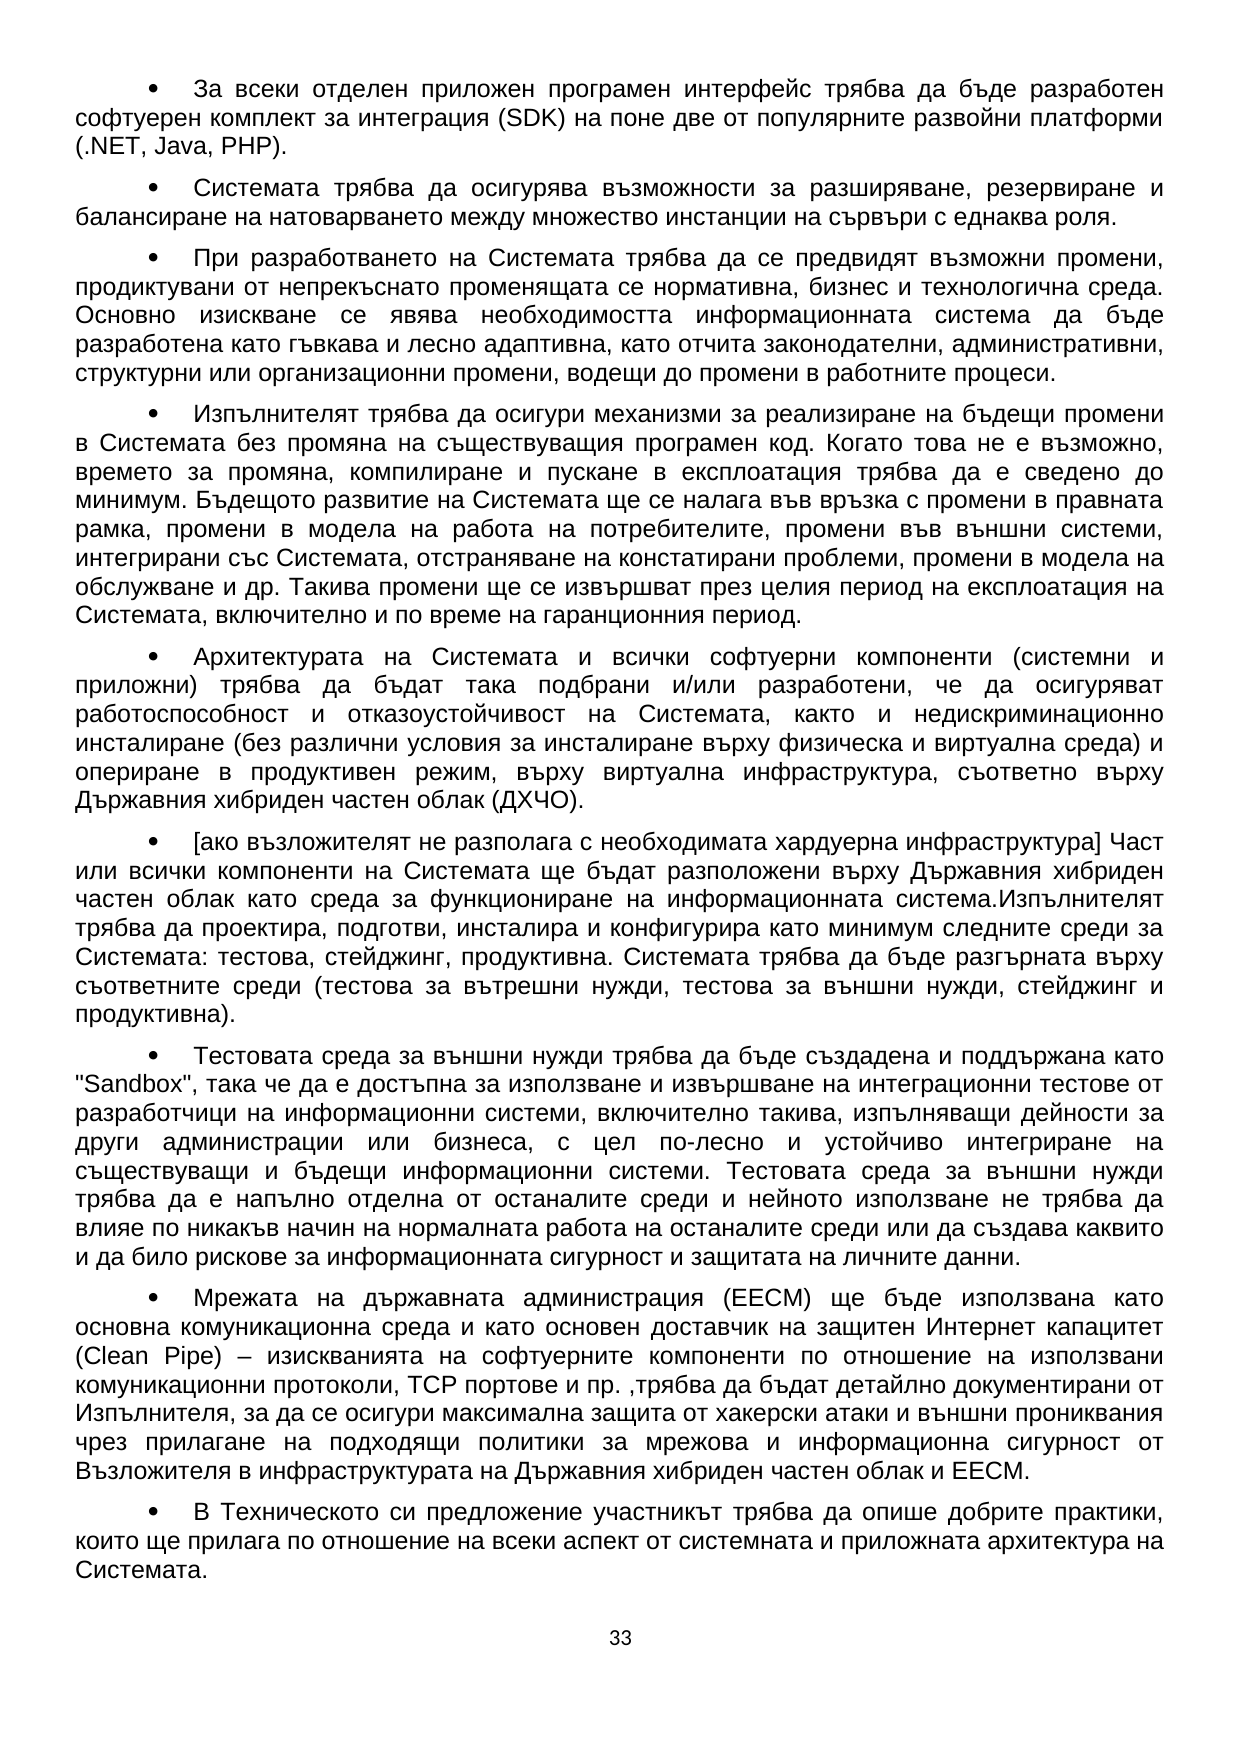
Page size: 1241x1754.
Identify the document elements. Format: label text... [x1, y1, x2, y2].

list [ако възложителят не разполага с необходимата хардуерна инфраструктура] Част или всички компоненти на Системата ще бъдат разположени върху Държавния хибриден частен облак като среда за функциониране на информационната система.Изпълнителят трябва да проектира, подготви, инсталира и конфигурира като минимум следните среди за Системата: тестова, стейджинг, продуктивна. Системата трябва да бъде разгърната върху съответните среди (тестова за вътрешни нужди, тестова за външни нужди, стейджинг и продуктивна). [75, 827, 1165, 1028]
list Изпълнителят трябва да осигури механизми за реализиране на бъдещи промени в Системата без промяна на съществуващия програмен код. Когато това не е възможно, времето за промяна, компилиране и пускане в експлоатация трябва да е сведено до минимум. Бъдещото развитие на Системата ще се налага във връзка с промени в правната рамка, промени в модела на работа на потребителите, промени във външни системи, интегрирани със Системата, отстраняване на констатирани проблеми, промени в модела на обслужване и др. Такива промени ще се извършват през целия период на експлоатация на Системата, включително и по време на гаранционния период. [75, 399, 1165, 629]
list Мрежата на държавната администрация (ЕЕСМ) ще бъде използвана като основна комуникационна среда и като основен доставчик на защитен Интернет капацитет (Clean Pipe) – изискванията на софтуерните компоненти по отношение на използвани комуникационни протоколи, TCP портове и пр. ,трябва да бъдат детайлно документирани от Изпълнителя, за да се осигури максимална защита от хакерски атаки и външни прониквания чрез прилагане на подходящи политики за мрежова и информационна сигурност от Възложителя в инфраструктурата на Държавния хибриден частен облак и ЕЕСМ. [75, 1283, 1165, 1484]
list Тестовата среда за външни нужди трябва да бъде създадена и поддържана като "Sandbox", така че да е достъпна за използване и извършване на интеграционни тестове от разработчици на информационни системи, включително такива, изпълняващи дейности за други администрации или бизнеса, с цел по-лесно и устойчиво интегриране на съществуващи и бъдещи информационни системи. Тестовата среда за външни нужди трябва да е напълно отделна от останалите среди и нейното използване не трябва да влияе по никакъв начин на нормалната работа на останалите среди или да създава каквито и да било рискове за информационната сигурност и защитата на личните данни. [75, 1041, 1165, 1271]
list В Техническото си предложение участникът трябва да опише добрите практики, които ще прилага по отношение на всеки аспект от системната и приложната архитектура на Системата. [75, 1497, 1165, 1583]
list За всеки отделен приложен програмен интерфейс трябва да бъде разработен софтуерен комплект за интеграция (SDK) на поне две от популярните развойни платформи (.NET, Java, PHP). [75, 74, 1165, 160]
list При разработването на Системата трябва да се предвидят възможни промени, продиктувани от непрекъснато променящата се нормативна, бизнес и технологична среда. Основно изискване се явява необходимостта информационната система да бъде разработена като гъвкава и лесно адаптивна, като отчита законодателни, административни, структурни или организационни промени, водещи до промени в работните процеси. [75, 243, 1165, 387]
list Архитектурата на Системата и всички софтуерни компоненти (системни и приложни) трябва да бъдат така подбрани и/или разработени, че да осигуряват работоспособност и отказоустойчивост на Системата, както и недискриминационно инсталиране (без различни условия за инсталиране върху физическа и виртуална среда) и опериране в продуктивен режим, върху виртуална инфраструктура, съответно върху Държавния хибриден частен облак (ДХЧО). [75, 642, 1165, 814]
list Системата трябва да осигурява възможности за разширяване, резервиране и балансиране на натоварването между множество инстанции на сървъри с еднаква роля. [75, 173, 1165, 230]
